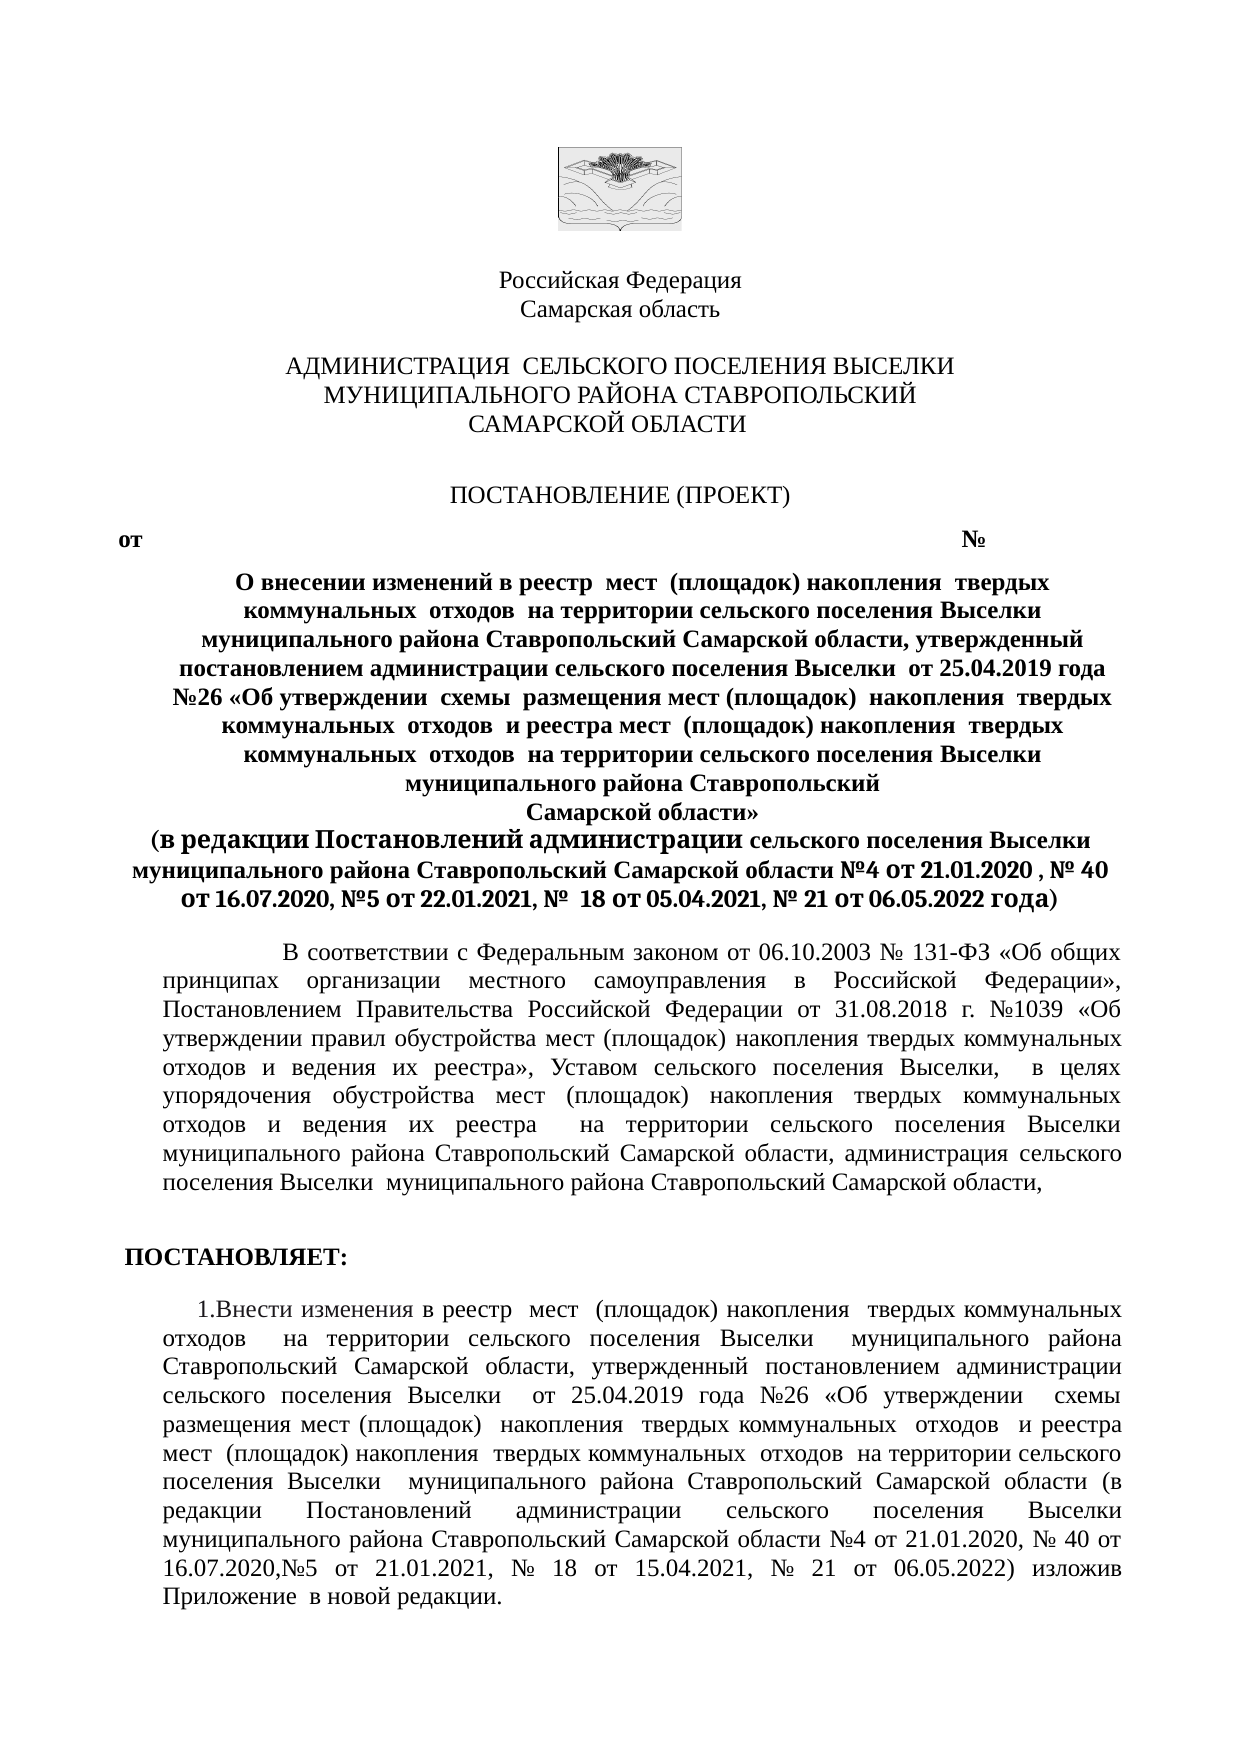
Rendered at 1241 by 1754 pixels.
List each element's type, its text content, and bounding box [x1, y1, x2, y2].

text Самарской области» [162, 797, 1122, 826]
text В соответствии с Федеральным законом от 06.10.2003 № 131-ФЗ «Об общих принципах организации местного самоуправления в Российской Федерации», Постановлением Правительства Российской Федерации от 31.08.2018 г. №1039 «Об утверждении правил обустройства мест (площадок) накопления твердых коммунальных отходов и ведения их реестра», Уставом сельского поселения Выселки, в целях упорядочения обустройства мест (площадок) накопления твердых коммунальных отходов и ведения их реестра на территории сельского поселения Выселки муниципального района Ставропольский Самарской области, администрация сельского поселения Выселки муниципального района Ставропольский Самарской области, [118, 937, 1122, 1196]
text Самарская область [118, 294, 1122, 322]
title (в редакции Постановлений администрации сельского поселения Выселки муниципального района Ставропольский Самарской области №4 от 21.01.2020 , № 40 от 16.07.2020, №5 от 22.01.2021, № 18 от 05.04.2021, № 21 от 06.05.2022 года) [118, 826, 1122, 913]
text ПОСТАНОВЛЯЕТ: [118, 1242, 1122, 1271]
title САМАРСКОЙ ОБЛАСТИ [118, 409, 1122, 437]
text 1.Внести изменения в реестр мест (площадок) накопления твердых коммунальных отходов на территории сельского поселения Выселки муниципального района Ставропольский Самарской области, утвержденный постановлением администрации сельского поселения Выселки от 25.04.2019 года №26 «Об утверждении схемы размещения мест (площадок) накопления твердых коммунальных отходов и реестра мест (площадок) накопления твердых коммунальных отходов на территории сельского поселения Выселки муниципального района Ставропольский Самарской области (в редакции Постановлений администрации сельского поселения Выселки муниципального района Ставропольский Самарской области №4 от 21.01.2020, № 40 от 16.07.2020,№5 от 21.01.2021, № 18 от 15.04.2021, № 21 от 06.05.2022) изложив Приложение в новой редакции. [162, 1294, 1122, 1610]
title ПОСТАНОВЛЕНИЕ (ПРОЕКТ) [118, 481, 1122, 509]
title МУНИЦИПАЛЬНОГО РАЙОНА СТАВРОПОЛЬСКИЙ [118, 380, 1122, 409]
title АДМИНИСТРАЦИЯ СЕЛЬСКОГО ПОСЕЛЕНИЯ ВЫСЕЛКИ [118, 351, 1122, 380]
text Российская Федерация [118, 265, 1122, 294]
picture [557, 147, 682, 231]
text О внесении изменений в реестр мест (площадок) накопления твердых коммунальных отходов на территории сельского поселения Выселки муниципального района Ставропольский Самарской области, утвержденный постановлением администрации сельского поселения Выселки от 25.04.2019 года №26 «Об утверждении схемы размещения мест (площадок) накопления твердых коммунальных отходов и реестра мест (площадок) накопления твердых коммунальных отходов на территории сельского поселения Выселки муниципального района Ставропольский [162, 567, 1122, 797]
text от № [118, 524, 1122, 552]
